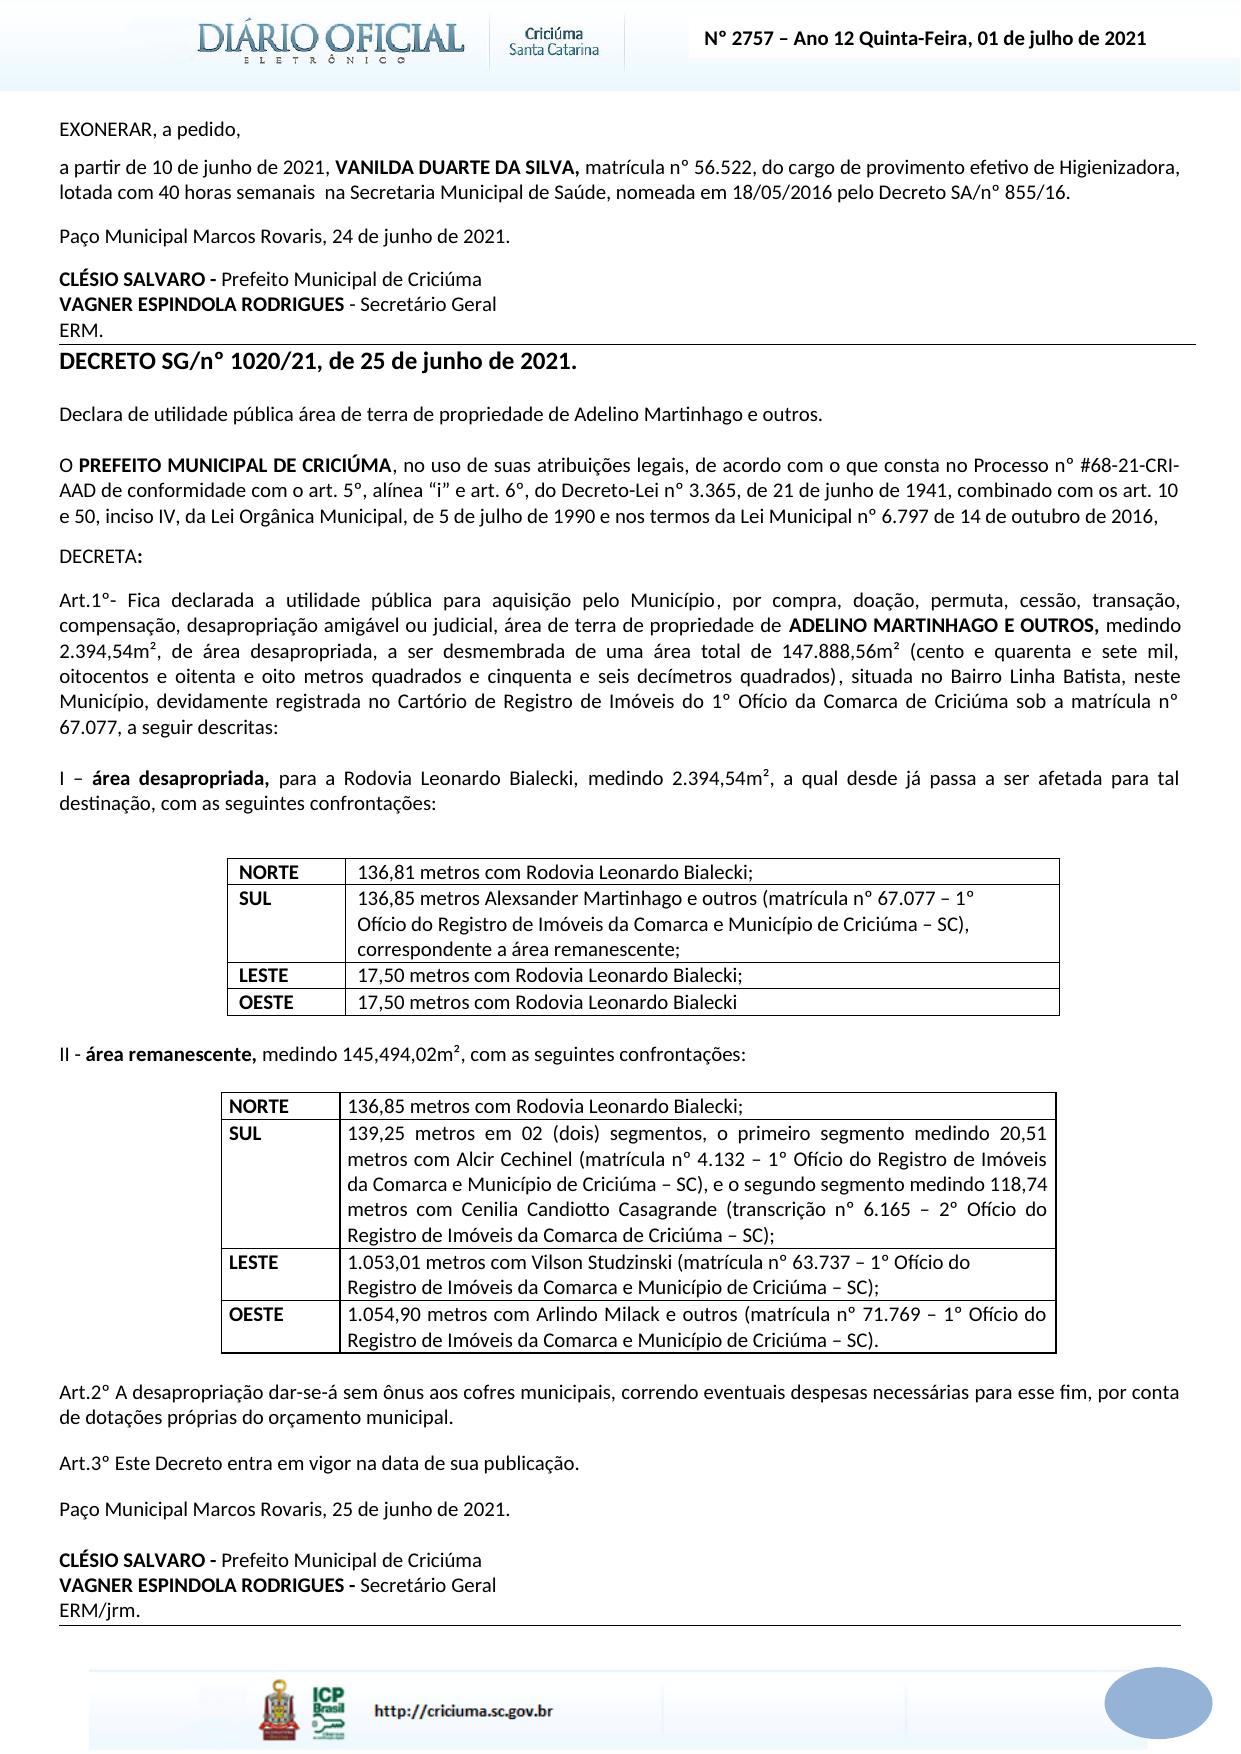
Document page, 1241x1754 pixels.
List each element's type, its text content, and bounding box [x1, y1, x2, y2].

text Art.2º A desapropriação dar-se-á sem ônus aos cofres municipais, correndo eventuais despesas necessárias para esse fim, por conta de dotações próprias do orçamento municipal. [59, 1379, 1181, 1430]
text Declara de utilidade pública área de terra de propriedade de Adelino Martinhago e outros. [59, 401, 1181, 427]
table_cell 17,50 metros com Rodovia Leonardo Bialecki [346, 989, 1059, 1014]
text I – área desapropriada, para a Rodovia Leonardo Bialecki, medindo 2.394,54m², a qual desde já passa a ser afetada para tal destinação, com as seguintes confrontações: [59, 765, 1181, 816]
text Art.1º- Fica declarada a utilidade pública para aquisição pelo Município, por compra, doação, permuta, cessão, transação, compensação, desapropriação amigável ou judicial, área de terra de propriedade de ADELINO MARTINHAGO E OUTROS, medindo 2.394,54m², de área desapropriada, a ser desmembrada de uma área total de 147.888,56m² (cento e quarenta e sete mil, oitocentos e oitenta e oito metros quadrados e cinquenta e seis decímetros quadrados), situada no Bairro Linha Batista, neste Município, devidamente registrada no Cartório de Registro de Imóveis do 1º Ofício da Comarca de Criciúma sob a matrícula nº 67.077, a seguir descritas: [59, 587, 1181, 739]
text DECRETA: [59, 544, 1181, 569]
text a partir de 10 de junho de 2021, VANILDA DUARTE DA SILVA, matrícula nº 56.522, do cargo de provimento efetivo de Higienizadora, lotada com 40 horas semanais na Secretaria Municipal de Saúde, nomeada em 18/05/2016 pelo Decreto SA/nº 855/16. [59, 154, 1181, 205]
text Paço Municipal Marcos Rovaris, 24 de junho de 2021. [59, 223, 1196, 248]
table_cell 136,85 metros Alexsander Martinhago e outros (matrícula nº 67.077 – 1º Ofício do Registro de Imóveis da Comarca e Município de Criciúma – SC), correspondente a área remanescente; [346, 885, 1059, 962]
table_cell 1.054,90 metros com Arlindo Milack e outros (matrícula nº 71.769 – 1º Ofício do Registro de Imóveis da Comarca e Município de Criciúma – SC). [341, 1301, 1055, 1352]
table_cell LESTE [222, 1249, 339, 1300]
text II - área remanescente, medindo 145,494,02m², com as seguintes confrontações: [59, 1041, 1181, 1066]
table_header 136,81 metros com Rodovia Leonardo Bialecki; [346, 859, 1059, 884]
table_header 136,85 metros com Rodovia Leonardo Bialecki; [341, 1093, 1055, 1119]
table_cell OESTE [228, 989, 345, 1014]
text VAGNER ESPINDOLA RODRIGUES - Secretário Geral [59, 1572, 1181, 1598]
text VAGNER ESPINDOLA RODRIGUES - Secretário Geral [59, 291, 1196, 317]
text O PREFEITO MUNICIPAL DE CRICIÚMA, no uso de suas atribuições legais, de acordo com o que consta no Processo nº #68-21-CRI-AAD de conformidade com o art. 5º, alínea “i” e art. 6º, do Decreto-Lei nº 3.365, de 21 de junho de 1941, combinado com os art. 10 e 50, inciso IV, da Lei Orgânica Municipal, de 5 de julho de 1990 e nos termos da Lei Municipal nº 6.797 de 14 de outubro de 2016, [59, 452, 1181, 528]
table_cell 17,50 metros com Rodovia Leonardo Bialecki; [346, 963, 1059, 988]
table_cell SUL [228, 885, 345, 962]
text Paço Municipal Marcos Rovaris, 25 de junho de 2021. [59, 1496, 1181, 1521]
table_cell 139,25 metros em 02 (dois) segmentos, o primeiro segmento medindo 20,51 metros com Alcir Cechinel (matrícula nº 4.132 – 1º Ofício do Registro de Imóveis da Comarca e Município de Criciúma – SC), e o segundo segmento medindo 118,74 metros com Cenilia Candiotto Casagrande (transcrição nº 6.165 – 2º Ofício do Registro de Imóveis da Comarca de Criciúma – SC); [341, 1120, 1055, 1247]
table_header NORTE [228, 859, 345, 884]
table_cell 1.053,01 metros com Vilson Studzinski (matrícula nº 63.737 – 1º Ofício do Registro de Imóveis da Comarca e Município de Criciúma – SC); [341, 1249, 1055, 1300]
text EXONERAR, a pedido, [59, 116, 1181, 141]
text CLÉSIO SALVARO - Prefeito Municipal de Criciúma [59, 1547, 1181, 1572]
text ERM. [59, 317, 1196, 344]
table_cell OESTE [222, 1301, 339, 1352]
table_cell LESTE [228, 963, 345, 988]
table_header NORTE [222, 1093, 339, 1119]
table_cell SUL [222, 1120, 339, 1247]
text DECRETO SG/nº 1020/21, de 25 de junho de 2021. [59, 345, 1181, 376]
text Art.3º Este Decreto entra em vigor na data de sua publicação. [59, 1450, 1181, 1476]
text ERM/jrm. [59, 1598, 1181, 1625]
text CLÉSIO SALVARO - Prefeito Municipal de Criciúma [59, 266, 1181, 291]
